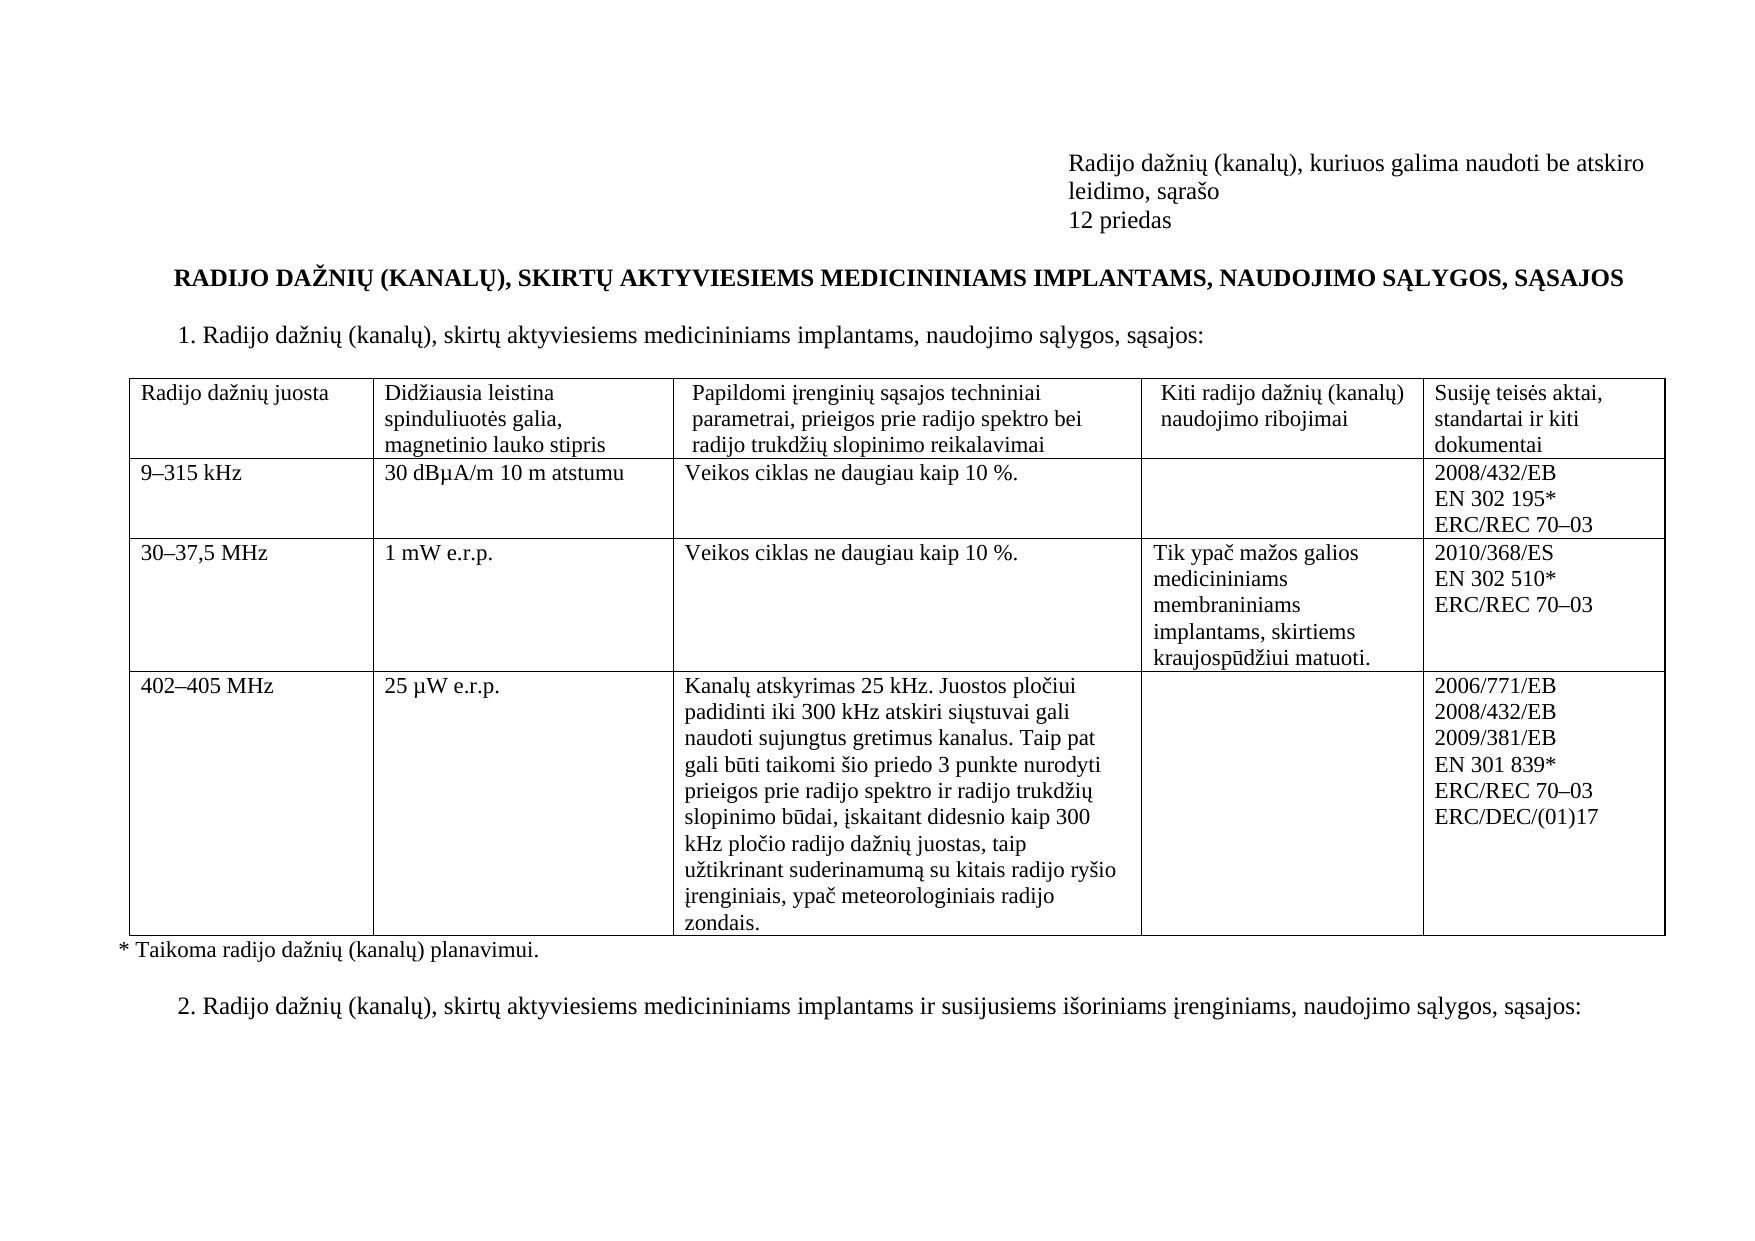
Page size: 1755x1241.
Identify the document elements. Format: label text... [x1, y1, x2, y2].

text RADIJO DAŽNIŲ (KANALŲ), SKIRTŲ AKTYVIESIEMS MEDICININIAMS IMPLANTAMS, NAUDOJIMO SĄLYGOS, SĄSAJOS [118, 263, 1680, 291]
table_cell [1142, 672, 1423, 935]
table_cell 2008/432/EB EN 302 195* ERC/REC 70–03 [1424, 459, 1664, 538]
table_header Kiti radijo dažnių (kanalų) naudojimo ribojimai [1142, 379, 1423, 458]
table_cell 1 mW e.r.p. [374, 539, 673, 671]
table_cell Veikos ciklas ne daugiau kaip 10 %. [674, 539, 1141, 671]
table_cell 2010/368/ES EN 302 510* ERC/REC 70–03 [1424, 539, 1664, 671]
table_cell 25 µmiuW e.r.p. [374, 672, 673, 935]
text * Taikoma radijo dažnių (kanalų) planavimui. [118, 936, 1680, 963]
table_cell Tik ypač mažos galios medicininiams membraniniams implantams, skirtiems kraujospūdžiui matuoti. [1142, 539, 1423, 671]
table_cell 30 dBµmiuA/m 10 m atstumu [374, 459, 673, 538]
table_cell Kanalų atskyrimas 25 kHz. Juostos pločiui padidinti iki 300 kHz atskiri siųstuvai gali naudoti sujungtus gretimus kanalus. Taip pat gali būti taikomi šio priedo 3 punkte nurodyti prieigos prie radijo spektro ir radijo trukdžių slopinimo būdai, įskaitant didesnio kaip 300 kHz pločio radijo dažnių juostas, taip užtikrinant suderinamumą su kitais radijo ryšio įrenginiais, ypač meteorologiniais radijo zondais. [674, 672, 1141, 935]
text 12 priedas [1068, 205, 1680, 234]
text 2. Radijo dažnių (kanalų), skirtų aktyviesiems medicininiams implantams ir susijusiems išoriniams įrenginiams, naudojimo sąlygos, sąsajos: [118, 991, 1680, 1020]
text Radijo dažnių (kanalų), kuriuos galima naudoti be atskiro [1068, 148, 1680, 176]
table_header Radijo dažnių juosta [130, 379, 373, 458]
table_cell 2006/771/EB 2008/432/EB 2009/381/EB EN 301 839* ERC/REC 70–03 ERC/DEC/(01)17 [1424, 672, 1664, 935]
text leidimo, sąrašo [1068, 176, 1680, 205]
text 1. Radijo dažnių (kanalų), skirtų aktyviesiems medicininiams implantams, naudojimo sąlygos, sąsajos: [118, 320, 1680, 349]
table_cell Veikos ciklas ne daugiau kaip 10 %. [674, 459, 1141, 538]
table_cell 30–37,5 MHz [130, 539, 373, 671]
table_header Didžiausia leistina spinduliuotės galia, magnetinio lauko stipris [374, 379, 673, 458]
table_cell [1142, 459, 1423, 538]
table_header Papildomi įrenginių sąsajos techniniai parametrai, prieigos prie radijo spektro bei radijo trukdžių slopinimo reikalavimai [674, 379, 1141, 458]
table_cell 9–315 kHz [130, 459, 373, 538]
table_header Susiję teisės aktai, standartai ir kiti dokumentai [1424, 379, 1664, 458]
table_cell 402–405 MHz [130, 672, 373, 935]
